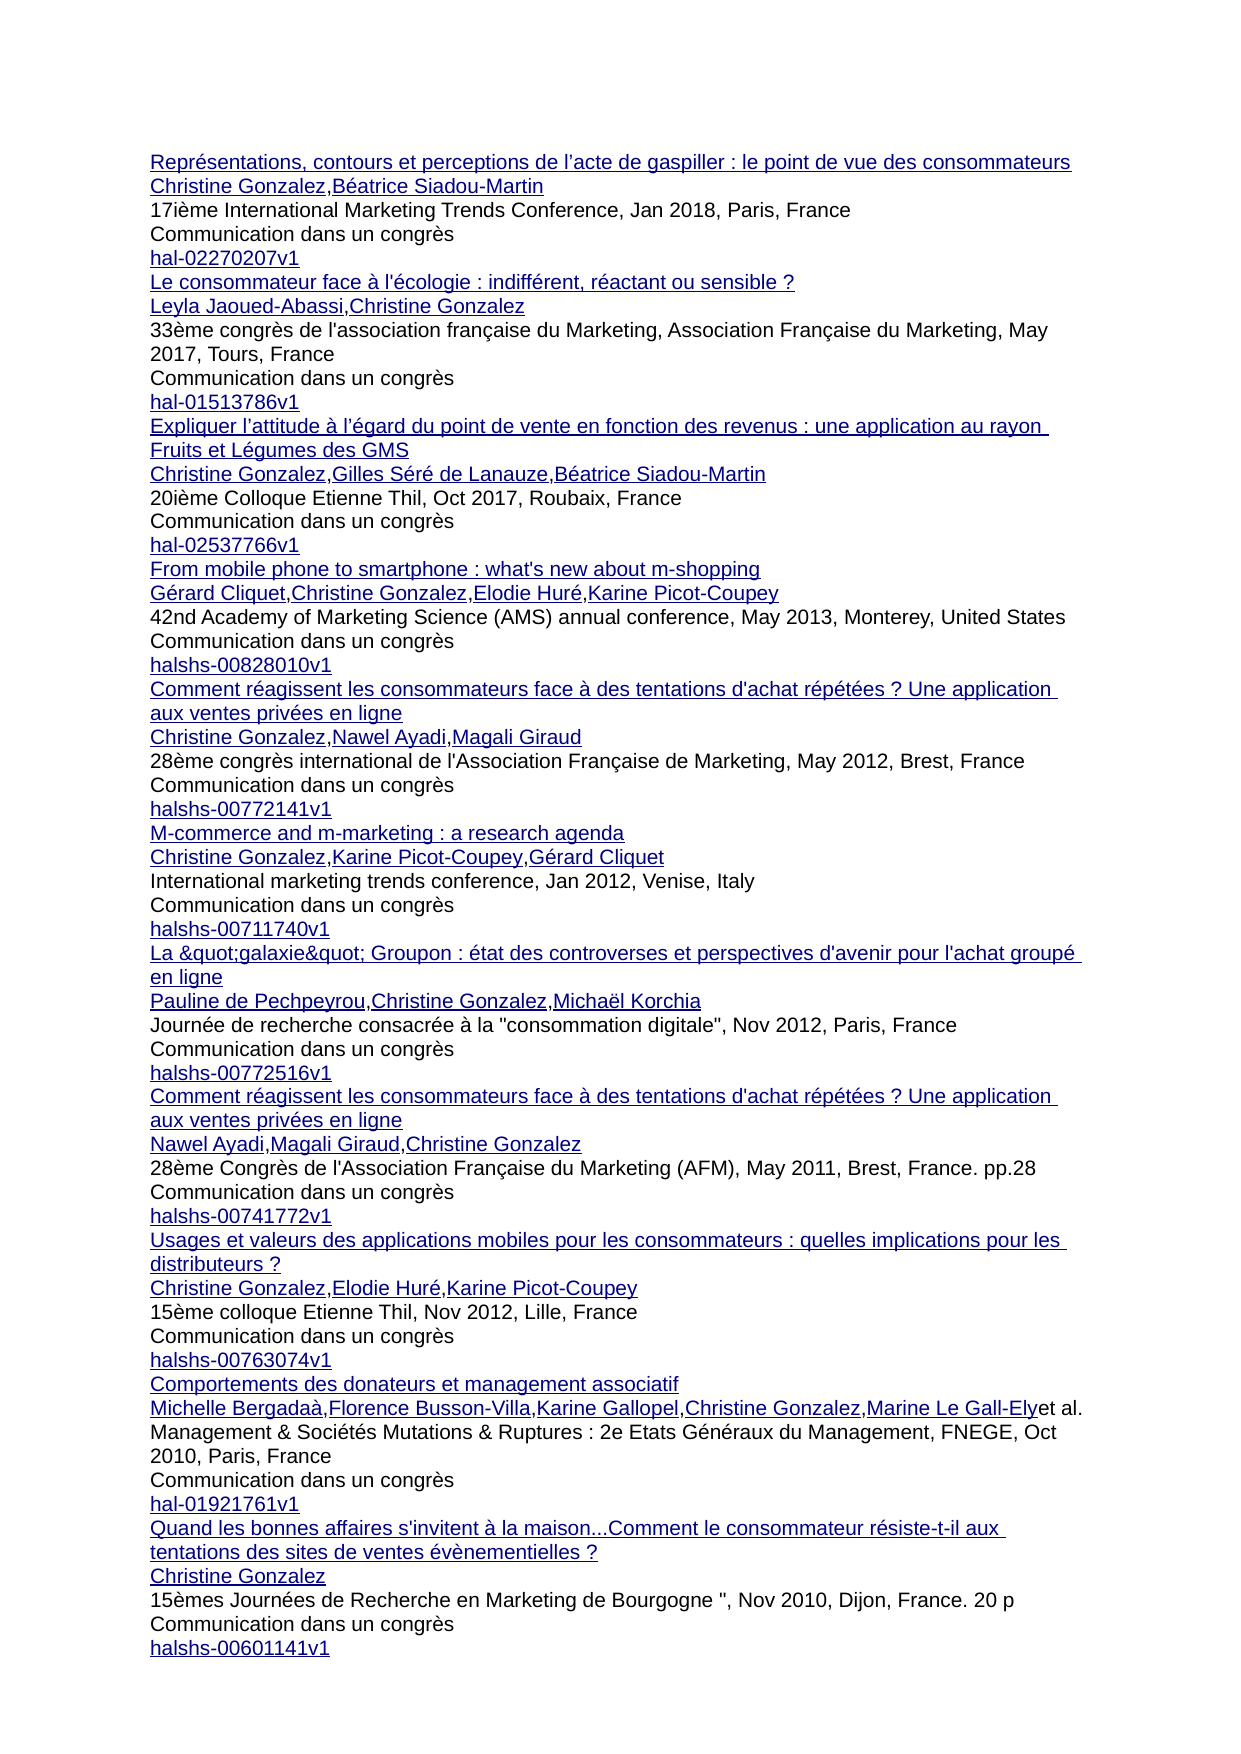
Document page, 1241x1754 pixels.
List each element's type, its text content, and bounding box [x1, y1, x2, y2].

table_cell Comment réagissent les consommateurs face à des tentations d'achat répétées ? Une application aux ventes privées en ligne Nawel Ayadi,Magali Giraud,Christine Gonzalez 28ème Congrès de l'Association Française du Marketing (AFM), May 2011, Brest, France. pp.28 Communication dans un congrès halshs-00741772v1 [150, 1084, 1090, 1228]
table_cell Quand les bonnes affaires s'invitent à la maison...Comment le consommateur résiste-t-il aux tentations des sites de ventes évènementielles ? Christine Gonzalez 15èmes Journées de Recherche en Marketing de Bourgogne ", Nov 2010, Dijon, France. 20 p Communication dans un congrès halshs-00601141v1 [150, 1516, 1090, 1659]
table_cell Usages et valeurs des applications mobiles pour les consommateurs : quelles implications pour les distributeurs ? Christine Gonzalez,Elodie Huré,Karine Picot-Coupey 15ème colloque Etienne Thil, Nov 2012, Lille, France Communication dans un congrès halshs-00763074v1 [150, 1228, 1090, 1372]
table_cell Comportements des donateurs et management associatif Michelle Bergadaà,Florence Busson-Villa,Karine Gallopel,Christine Gonzalez,Marine Le Gall-Elyet al. Management & Sociétés Mutations & Ruptures : 2e Etats Généraux du Management, FNEGE, Oct 2010, Paris, France Communication dans un congrès hal-01921761v1 [150, 1372, 1090, 1516]
table_cell Expliquer l’attitude à l’égard du point de vente en fonction des revenus : une application au rayon Fruits et Légumes des GMS Christine Gonzalez,Gilles Séré de Lanauze,Béatrice Siadou-Martin 20ième Colloque Etienne Thil, Oct 2017, Roubaix, France Communication dans un congrès hal-02537766v1 [150, 414, 1090, 557]
table_cell Comment réagissent les consommateurs face à des tentations d'achat répétées ? Une application aux ventes privées en ligne Christine Gonzalez,Nawel Ayadi,Magali Giraud 28ème congrès international de l'Association Française de Marketing, May 2012, Brest, France Communication dans un congrès halshs-00772141v1 [150, 677, 1090, 821]
table_cell La &quot;galaxie&quot; Groupon : état des controverses et perspectives d'avenir pour l'achat groupé en ligne Pauline de Pechpeyrou,Christine Gonzalez,Michaël Korchia Journée de recherche consacrée à la "consommation digitale", Nov 2012, Paris, France Communication dans un congrès halshs-00772516v1 [150, 941, 1090, 1084]
table_cell Représentations, contours et perceptions de l’acte de gaspiller : le point de vue des consommateurs Christine Gonzalez,Béatrice Siadou-Martin 17ième International Marketing Trends Conference, Jan 2018, Paris, France Communication dans un congrès hal-02270207v1 [150, 150, 1090, 270]
table_cell Le consommateur face à l'écologie : indifférent, réactant ou sensible ? Leyla Jaoued-Abassi,Christine Gonzalez 33ème congrès de l'association française du Marketing, Association Française du Marketing, May 2017, Tours, France Communication dans un congrès hal-01513786v1 [150, 270, 1090, 413]
table_cell M-commerce and m-marketing : a research agenda Christine Gonzalez,Karine Picot-Coupey,Gérard Cliquet International marketing trends conference, Jan 2012, Venise, Italy Communication dans un congrès halshs-00711740v1 [150, 821, 1090, 941]
table_cell From mobile phone to smartphone : what's new about m-shopping Gérard Cliquet,Christine Gonzalez,Elodie Huré,Karine Picot-Coupey 42nd Academy of Marketing Science (AMS) annual conference, May 2013, Monterey, United States Communication dans un congrès halshs-00828010v1 [150, 557, 1090, 677]
